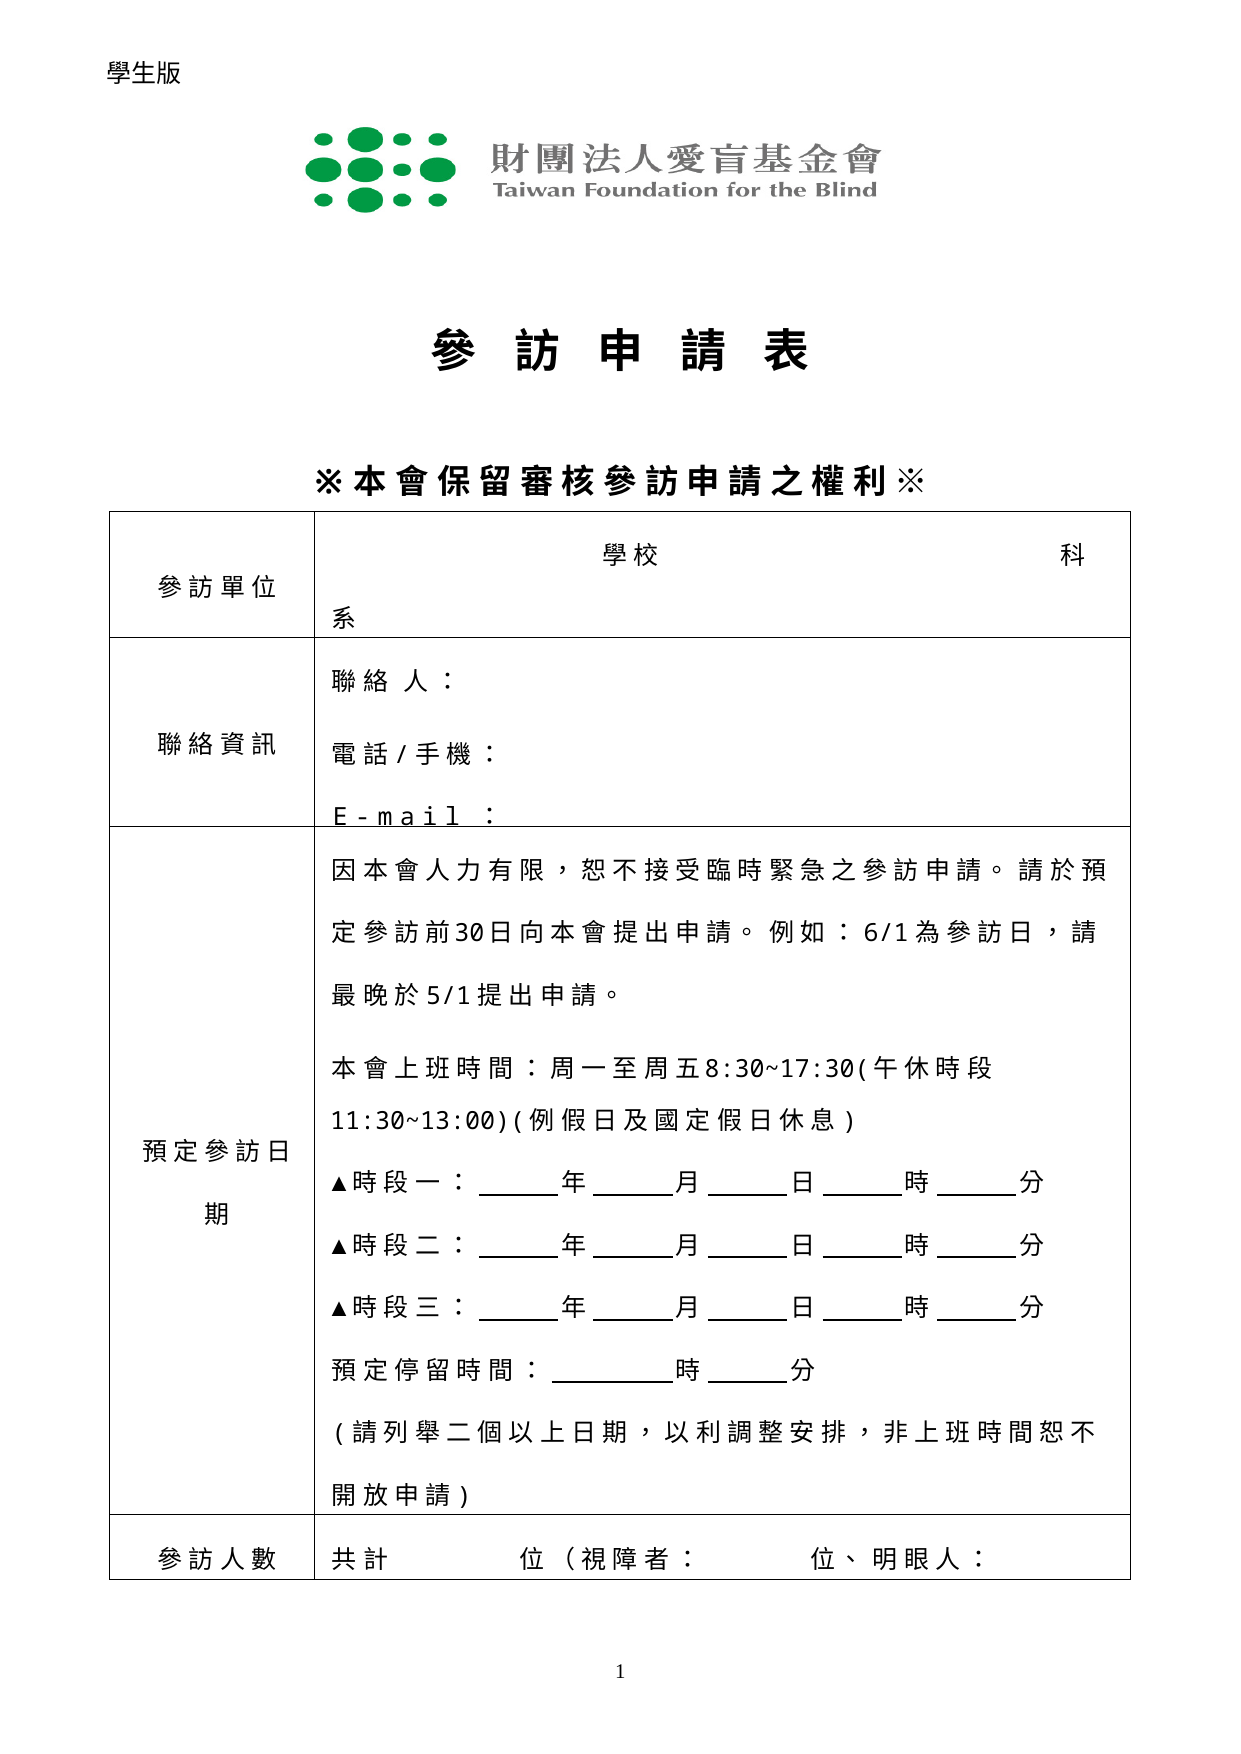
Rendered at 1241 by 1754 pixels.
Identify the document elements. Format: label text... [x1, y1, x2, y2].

table_cell 參訪人數 [110, 1515, 314, 1579]
table_header 參訪單位 [110, 512, 314, 637]
text ※本會保留審核參訪申請之權利※ [110, 437, 1131, 500]
table_cell 聯絡資訊 [110, 638, 314, 826]
table_cell 聯絡人： 電話/手機： E-mail： [315, 638, 1130, 826]
table_cell 共計 位（視障者： 位、明眼人： [315, 1515, 1130, 1579]
table_cell 預定參訪日期 [110, 827, 314, 1514]
table_header 學校 科系 [315, 512, 1130, 637]
text 參 訪 申 請 表 [110, 275, 1131, 400]
table_cell 因本會人力有限，恕不接受臨時緊急之參訪申請。請於預定參訪前30日向本會提出申請。例如：6/1為參訪日，請最晚於5/1提出申請。 本會上班時間：周一至周五8:30~17:30(午休時段11:30~13:00)(例假日及國定假日休息) ▲時段一： 年 月 日 時 分 ▲時段二： 年 月 日 時 分 ▲時段三： 年 月 日 時 分 預定停留時間： 時 分 (請列舉二個以上日期，以利調整安排，非上班時間恕不開放申請) [315, 827, 1130, 1514]
